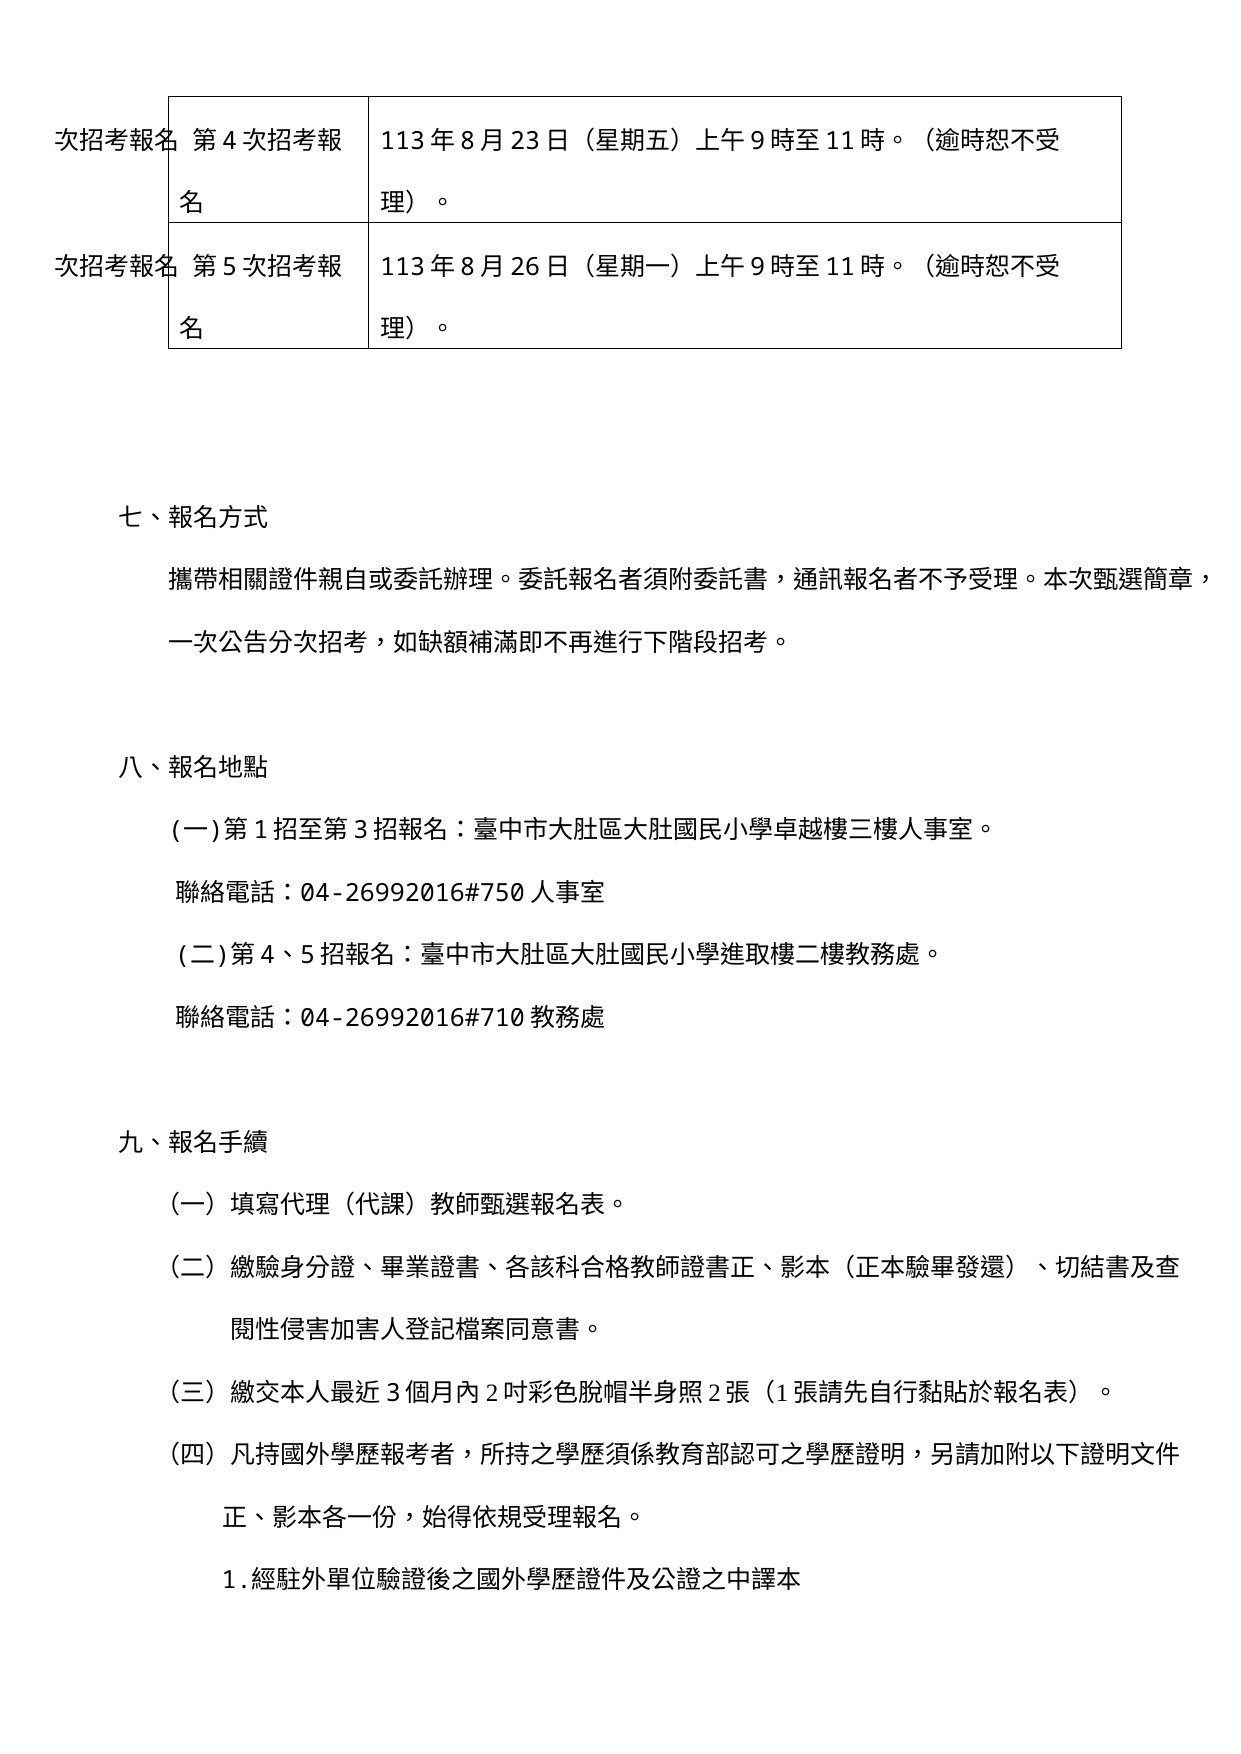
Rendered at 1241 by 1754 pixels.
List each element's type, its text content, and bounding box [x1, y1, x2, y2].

text （一）填寫代理（代課）教師甄選報名表。 [118, 1161, 1196, 1224]
text (二)第4、5招報名：臺中市大肚區大肚國民小學進取樓二樓教務處。 [160, 911, 1196, 974]
text 聯絡電話：04-26992016#710教務處 [160, 974, 1196, 1036]
text 七、報名方式 攜帶相關證件親自或委託辦理。委託報名者須附委託書，通訊報名者不予受理。本次甄選簡章，一次公告分次招考，如缺額補滿即不再進行下階段招考。 [118, 474, 1196, 661]
text 九、報名手續 [118, 1099, 1196, 1161]
table_cell 113年8月23日（星期五）上午9時至11時。（逾時恕不受理）。 [369, 97, 1121, 222]
table_cell 113年8月26日（星期一）上午9時至11時。（逾時恕不受理）。 [369, 223, 1121, 348]
table_cell 第4次招考報名 第5次招考報名 [169, 223, 368, 348]
text （四）凡持國外學歷報考者，所持之學歷須係教育部認可之學歷證明，另請加附以下證明文件正、影本各一份，始得依規受理報名。 [156, 1411, 1196, 1536]
text 聯絡電話：04-26992016#750人事室 [160, 849, 1196, 911]
text 1.經駐外單位驗證後之國外學歷證件及公證之中譯本 [221, 1536, 1196, 1599]
text 八、報名地點 (一)第1招至第3招報名：臺中市大肚區大肚國民小學卓越樓三樓人事室。 [118, 724, 1196, 849]
text （三）繳交本人最近3個月內2吋彩色脫帽半身照2張（1張請先自行黏貼於報名表）。 [156, 1349, 1196, 1411]
table_cell 第4次招考報名 第4次招考報名 [169, 97, 368, 222]
text （二）繳驗身分證、畢業證書、各該科合格教師證書正、影本（正本驗畢發還）、切結書及查閱性侵害加害人登記檔案同意書。 [156, 1224, 1196, 1349]
